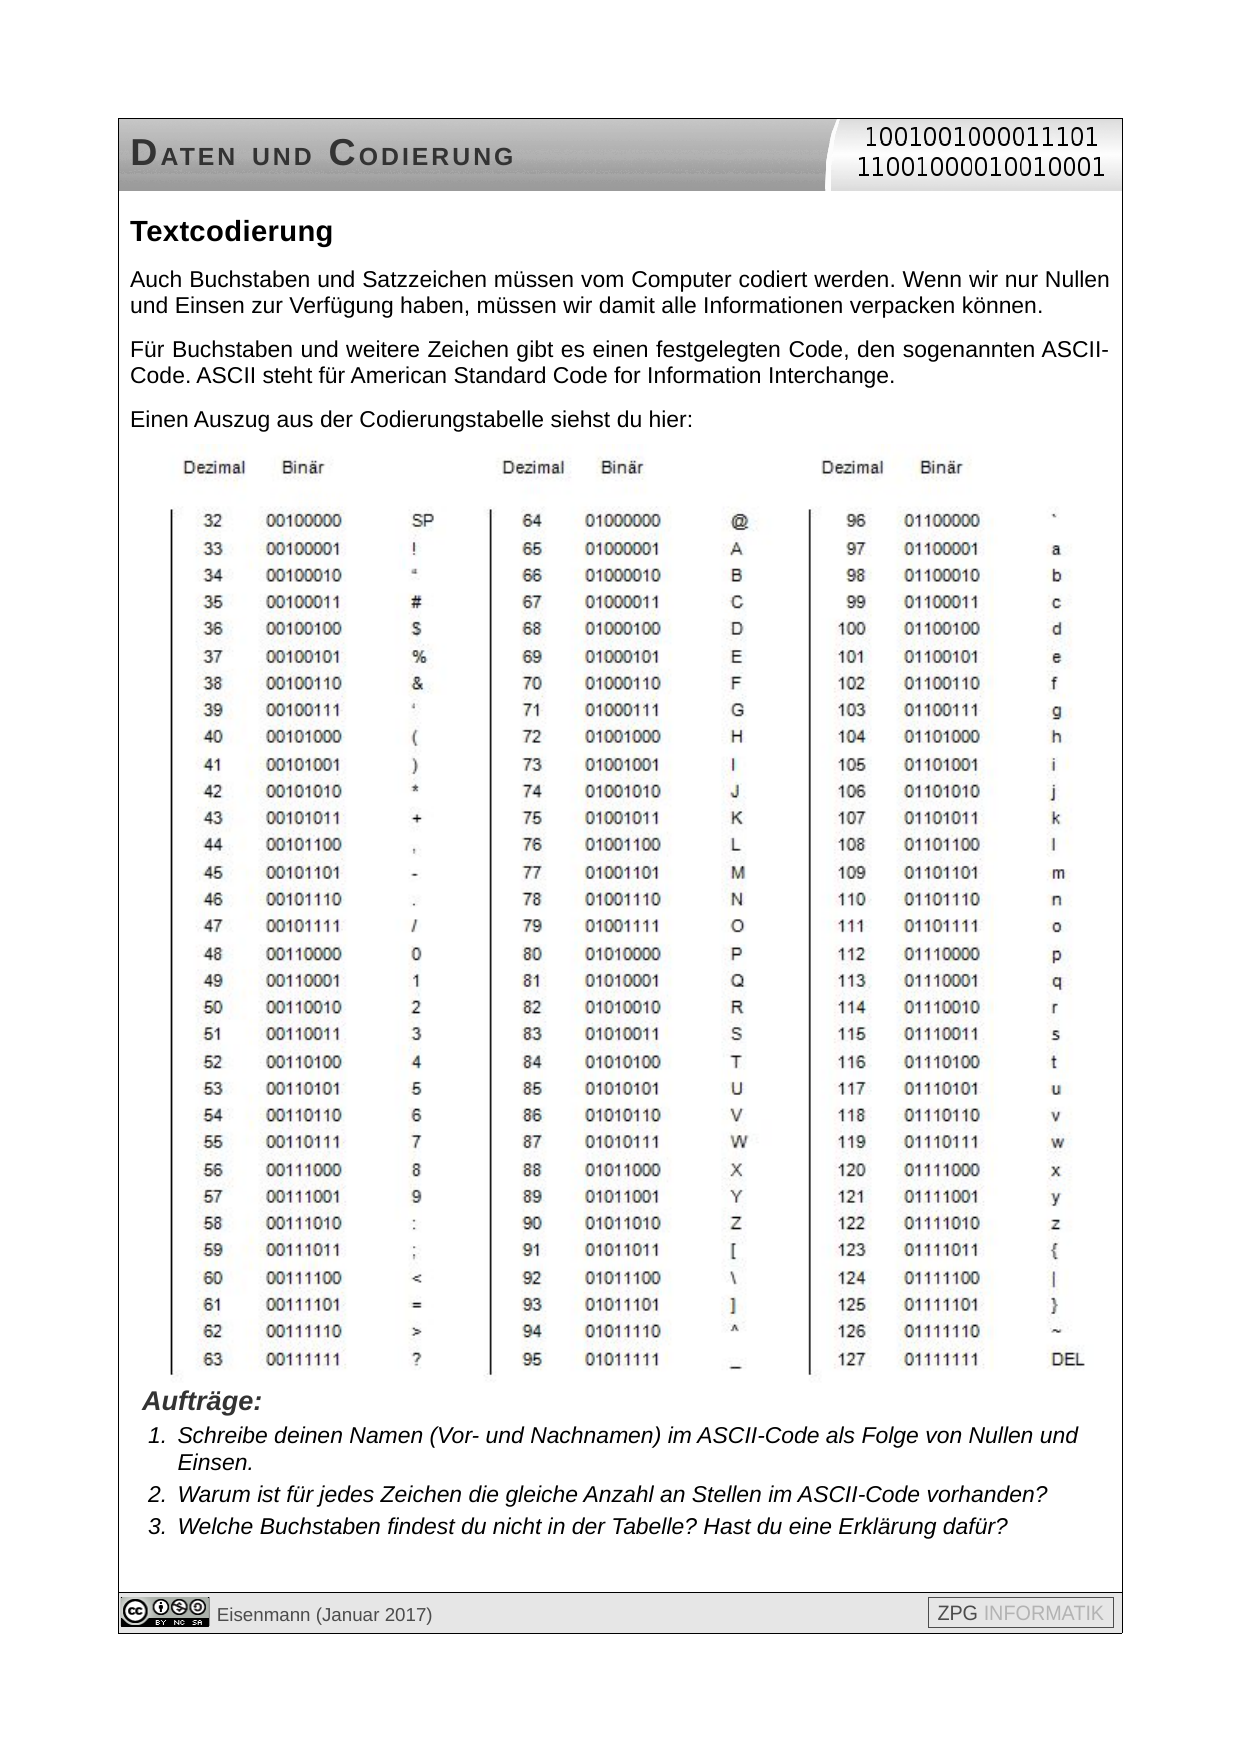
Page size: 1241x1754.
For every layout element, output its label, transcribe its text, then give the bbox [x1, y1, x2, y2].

text Aufträge: [142, 450, 1092, 1416]
text Für Buchstaben und weitere Zeichen gibt es einen festgelegten Code, den sogenannten ASCII-Code. ASCII steht für American Standard Code for Information Interchange. [130, 336, 1110, 389]
picture [146, 444, 1094, 1386]
list Schreibe deinen Namen (Vor- und Nachnamen) im ASCII-Code als Folge von Nullen und Einsen. [148, 1422, 1092, 1475]
text Auch Buchstaben und Satzzeichen müssen vom Computer codiert werden. Wenn wir nur Nullen und Einsen zur Verfügung haben, müssen wir damit alle Informationen verpacken können. [130, 266, 1110, 318]
picture [119, 119, 1122, 191]
list Warum ist für jedes Zeichen die gleiche Anzahl an Stellen im ASCII-Code vorhanden? [148, 1481, 1092, 1507]
text Einen Auszug aus der Codierungstabelle siehst du hier: [130, 406, 1110, 433]
picture [120, 1597, 210, 1627]
list Welche Buchstaben findest du nicht in der Tabelle? Hast du eine Erklärung dafür? [148, 1513, 1092, 1539]
text Textcodierung [130, 214, 1110, 248]
